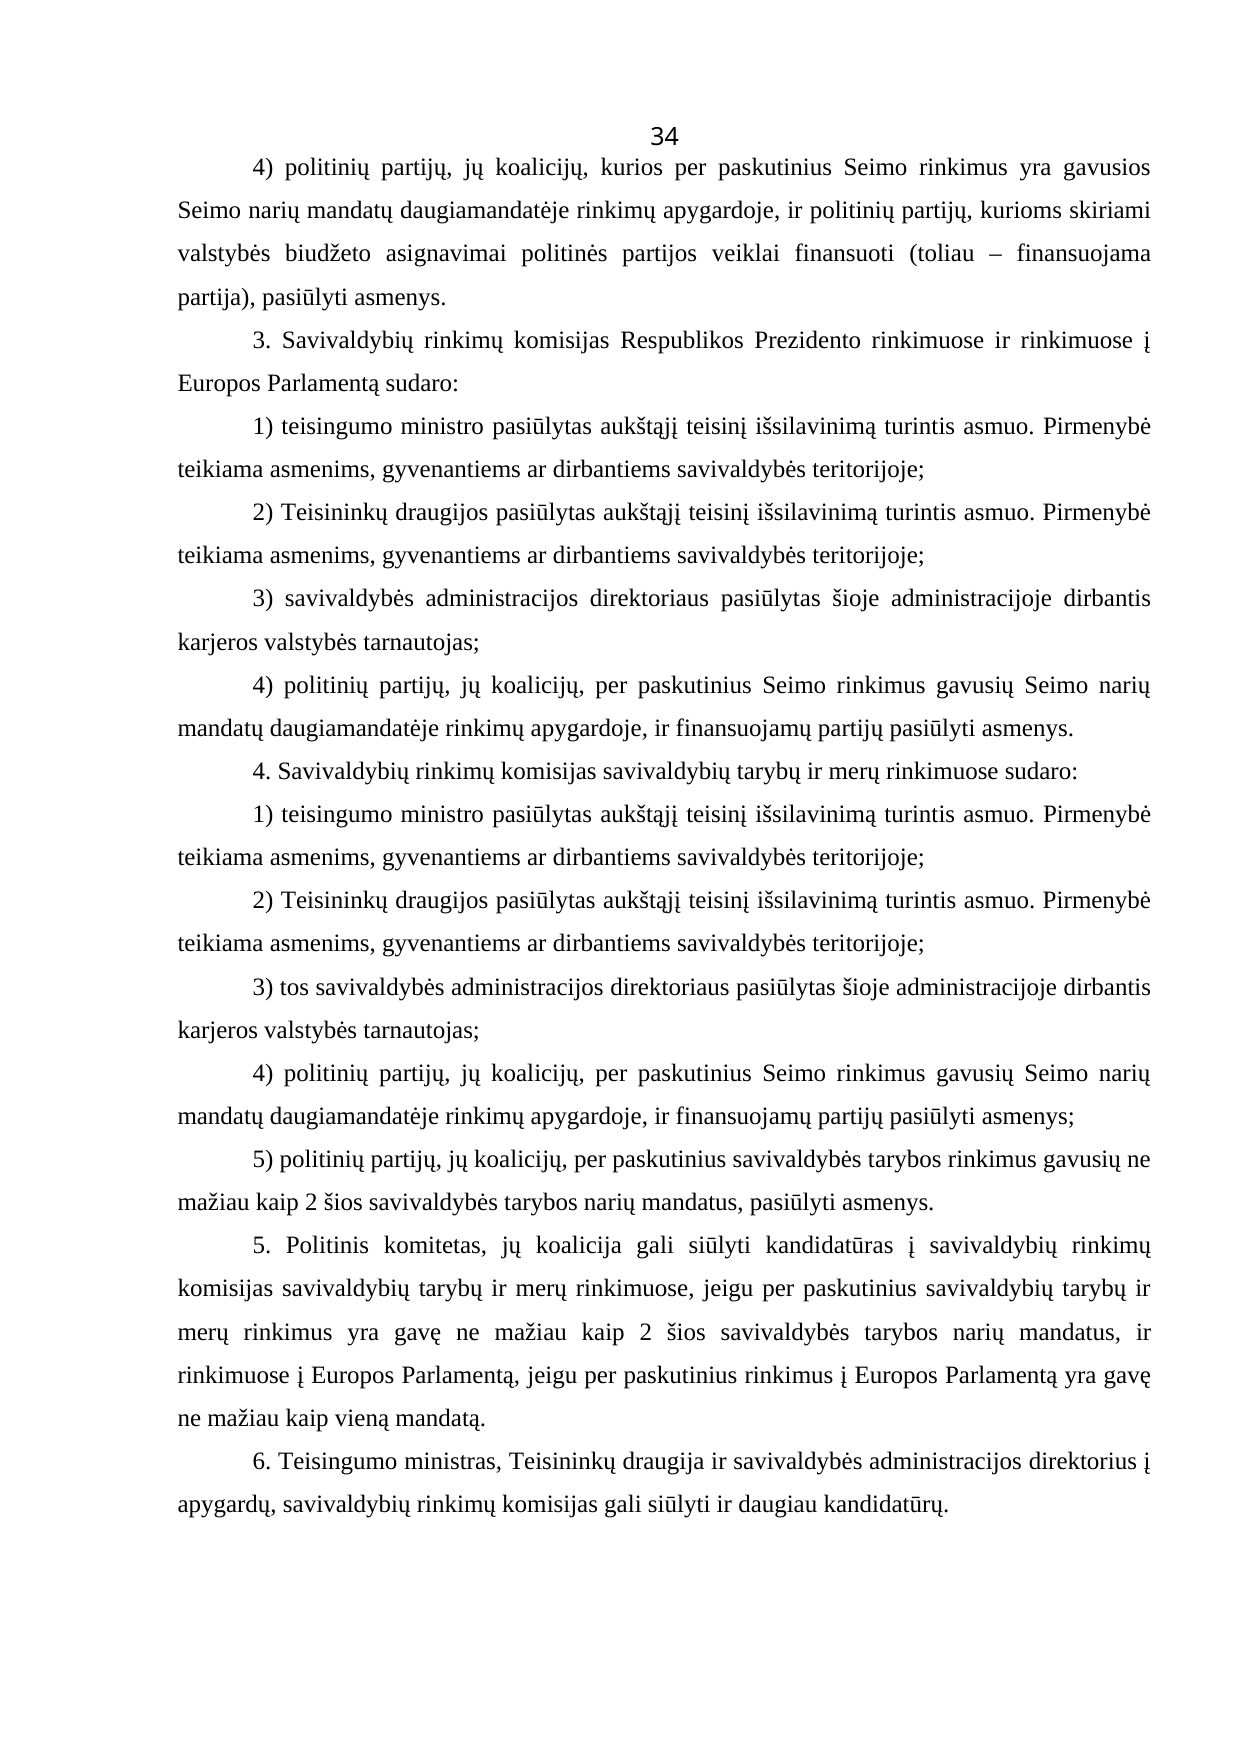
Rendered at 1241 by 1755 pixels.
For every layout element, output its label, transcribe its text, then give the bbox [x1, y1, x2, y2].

text 3. Savivaldybių rinkimų komisijas Respublikos Prezidento rinkimuose ir rinkimuose į Europos Parlamentą sudaro: [177, 325, 1152, 397]
text 5) politinių partijų, jų koalicijų, per paskutinius savivaldybės tarybos rinkimus gavusių ne mažiau kaip 2 šios savivaldybės tarybos narių mandatus, pasiūlyti asmenys. [177, 1144, 1152, 1216]
text 4. Savivaldybių rinkimų komisijas savivaldybių tarybų ir merų rinkimuose sudaro: [177, 756, 1152, 785]
text 3) savivaldybės administracijos direktoriaus pasiūlytas šioje administracijoje dirbantis karjeros valstybės tarnautojas; [177, 583, 1152, 655]
text 2) Teisininkų draugijos pasiūlytas aukštąjį teisinį išsilavinimą turintis asmuo. Pirmenybė teikiama asmenims, gyvenantiems ar dirbantiems savivaldybės teritorijoje; [177, 885, 1152, 957]
text 3) tos savivaldybės administracijos direktoriaus pasiūlytas šioje administracijoje dirbantis karjeros valstybės tarnautojas; [177, 972, 1152, 1043]
text 1) teisingumo ministro pasiūlytas aukštąjį teisinį išsilavinimą turintis asmuo. Pirmenybė teikiama asmenims, gyvenantiems ar dirbantiems savivaldybės teritorijoje; [177, 411, 1152, 483]
text 4) politinių partijų, jų koalicijų, kurios per paskutinius Seimo rinkimus yra gavusios Seimo narių mandatų daugiamandatėje rinkimų apygardoje, ir politinių partijų, kurioms skiriami valstybės biudžeto asignavimai politinės partijos veiklai finansuoti (toliau – finansuojama partija), pasiūlyti asmenys. [177, 152, 1152, 310]
text 6. Teisingumo ministras, Teisininkų draugija ir savivaldybės administracijos direktorius į apygardų, savivaldybių rinkimų komisijas gali siūlyti ir daugiau kandidatūrų. [177, 1446, 1152, 1518]
text 1) teisingumo ministro pasiūlytas aukštąjį teisinį išsilavinimą turintis asmuo. Pirmenybė teikiama asmenims, gyvenantiems ar dirbantiems savivaldybės teritorijoje; [177, 799, 1152, 871]
text 4) politinių partijų, jų koalicijų, per paskutinius Seimo rinkimus gavusių Seimo narių mandatų daugiamandatėje rinkimų apygardoje, ir finansuojamų partijų pasiūlyti asmenys. [177, 670, 1152, 742]
text 5. Politinis komitetas, jų koalicija gali siūlyti kandidatūras į savivaldybių rinkimų komisijas savivaldybių tarybų ir merų rinkimuose, jeigu per paskutinius savivaldybių tarybų ir merų rinkimus yra gavę ne mažiau kaip 2 šios savivaldybės tarybos narių mandatus, ir rinkimuose į Europos Parlamentą, jeigu per paskutinius rinkimus į Europos Parlamentą yra gavę ne mažiau kaip vieną mandatą. [177, 1230, 1152, 1432]
text 4) politinių partijų, jų koalicijų, per paskutinius Seimo rinkimus gavusių Seimo narių mandatų daugiamandatėje rinkimų apygardoje, ir finansuojamų partijų pasiūlyti asmenys; [177, 1058, 1152, 1130]
text 2) Teisininkų draugijos pasiūlytas aukštąjį teisinį išsilavinimą turintis asmuo. Pirmenybė teikiama asmenims, gyvenantiems ar dirbantiems savivaldybės teritorijoje; [177, 497, 1152, 569]
